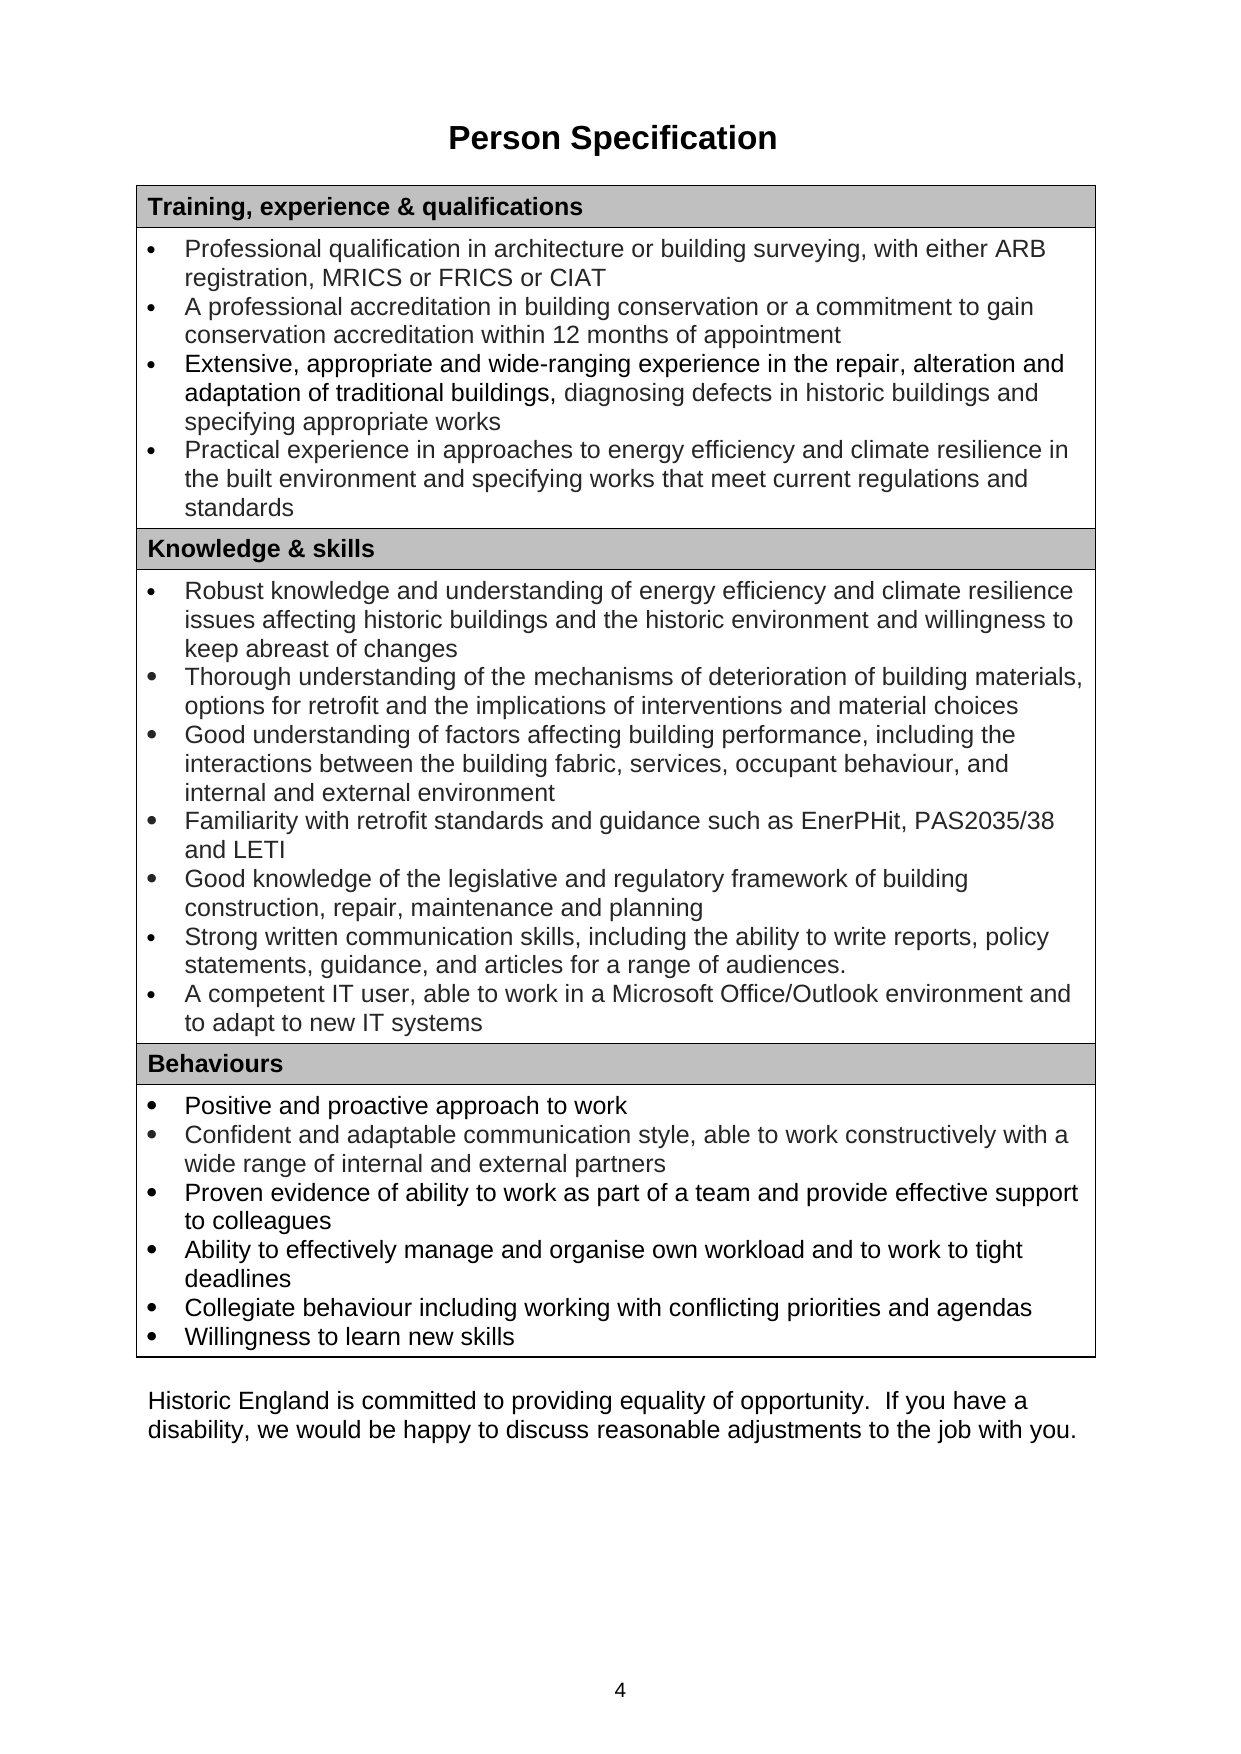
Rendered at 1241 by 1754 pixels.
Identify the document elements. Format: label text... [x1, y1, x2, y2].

table_cell Behaviours [137, 1044, 1095, 1084]
text Historic England is committed to providing equality of opportunity. If you have a disability, we would be happy to discuss reasonable adjustments to the job with you. [148, 1386, 1092, 1444]
table_cell Robust knowledge and understanding of energy efficiency and climate resilience issues affecting historic buildings and the historic environment and willingness to keep abreast of changes Thorough understanding of the mechanisms of deterioration of building materials, options for retrofit and the implications of interventions and material choices Good understanding of factors affecting building performance, including the interactions between the building fabric, services, occupant behaviour, and internal and external environment Familiarity with retrofit standards and guidance such as EnerPHit, PAS2035/38 and LETI Good knowledge of the legislative and regulatory framework of building construction, repair, maintenance and planning Strong written communication skills, including the ability to write reports, policy statements, guidance, and articles for a range of audiences. A competent IT user, able to work in a Microsoft Office/Outlook environment and to adapt to new IT systems [137, 570, 1095, 1042]
table_header Training, experience & qualifications [137, 186, 1095, 227]
table_cell Professional qualification in architecture or building surveying, with either ARB registration, MRICS or FRICS or CIAT A professional accreditation in building conservation or a commitment to gain conservation accreditation within 12 months of appointment Extensive, appropriate and wide-ranging experience in the repair, alteration and adaptation of traditional buildings, diagnosing defects in historic buildings and specifying appropriate works Practical experience in approaches to energy efficiency and climate resilience in the built environment and specifying works that meet current regulations and standards [137, 228, 1095, 527]
table_cell Knowledge & skills [137, 529, 1095, 569]
text Person Specification [133, 118, 1093, 157]
table_cell Positive and proactive approach to work Confident and adaptable communication style, able to work constructively with a wide range of internal and external partners Proven evidence of ability to work as part of a team and provide effective support to colleagues Ability to effectively manage and organise own workload and to work to tight deadlines Collegiate behaviour including working with conflicting priorities and agendas Willingness to learn new skills [137, 1085, 1095, 1356]
